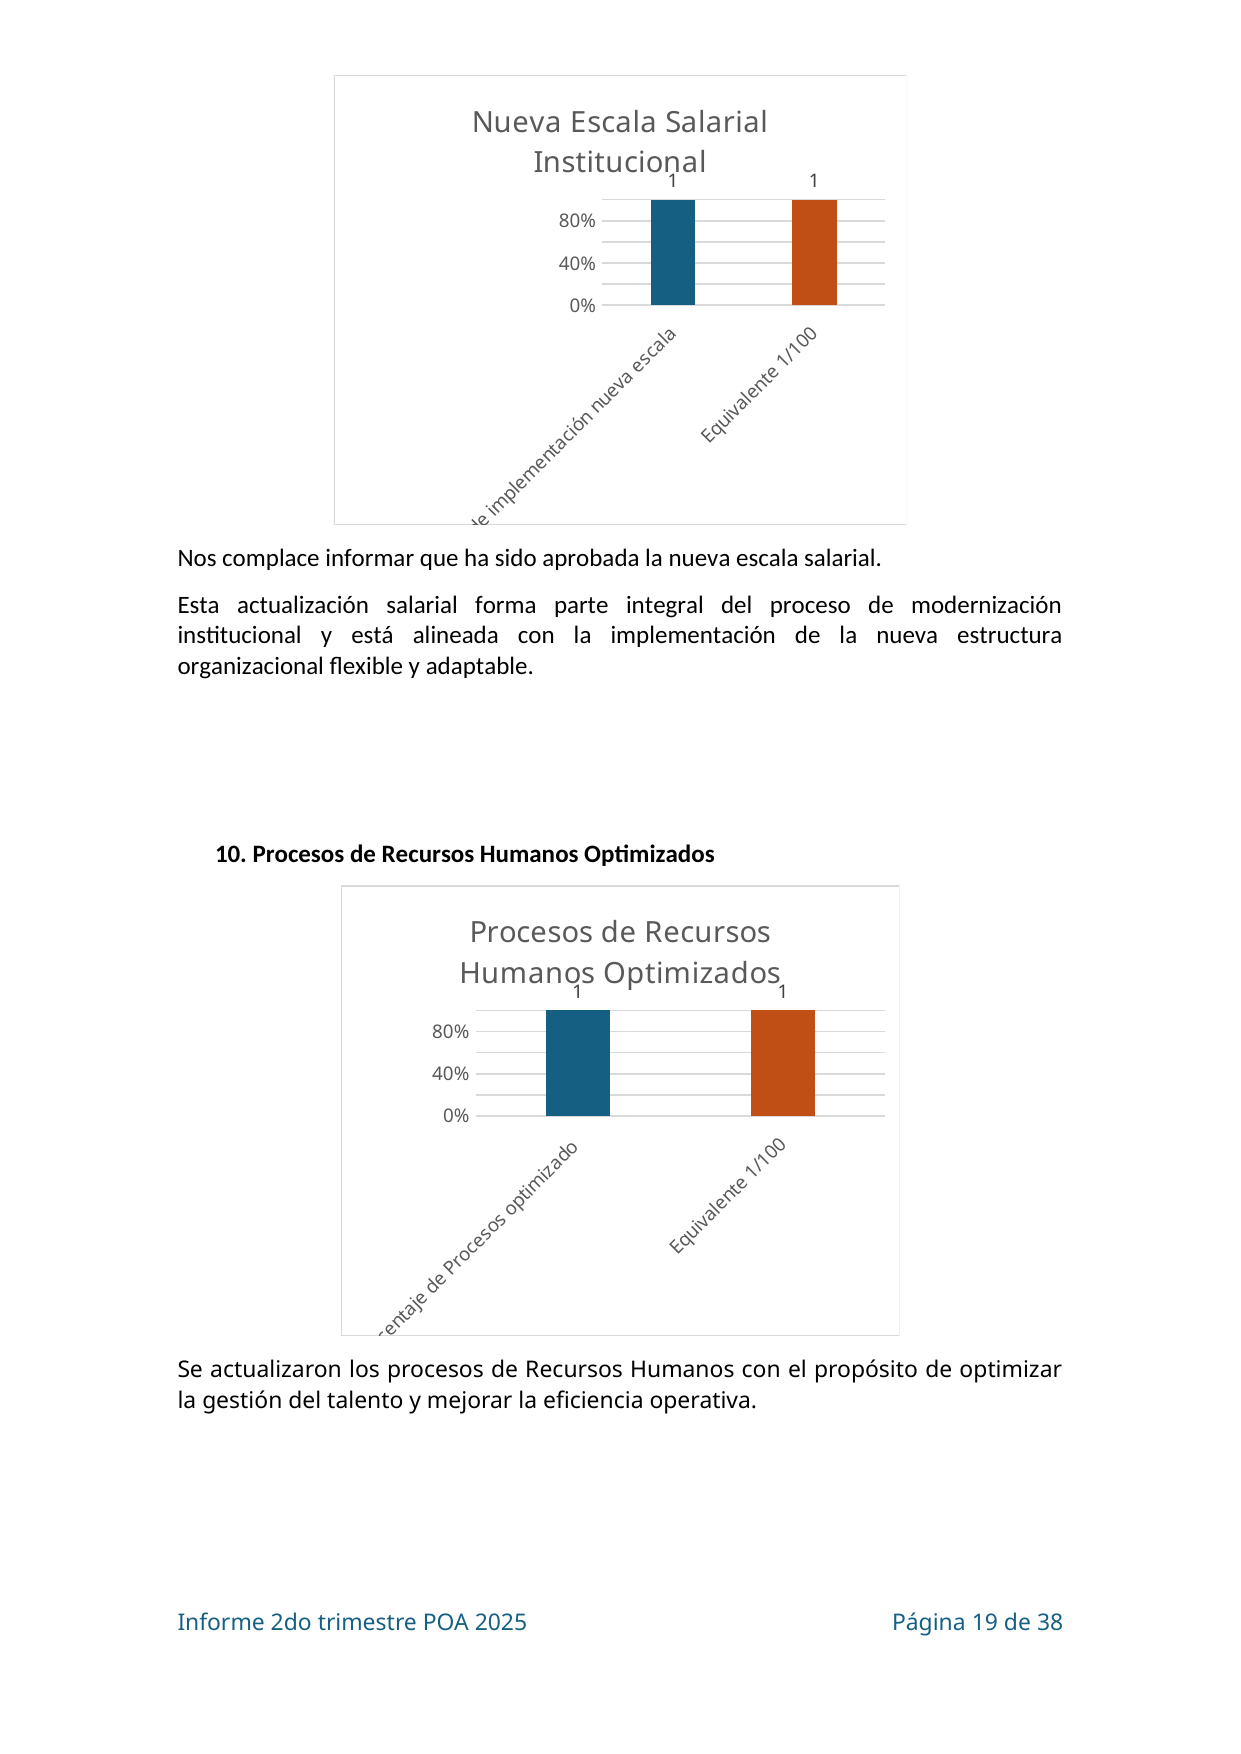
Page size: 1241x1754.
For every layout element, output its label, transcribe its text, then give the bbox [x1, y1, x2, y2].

list Procesos de Recursos Humanos Optimizados [215, 839, 1063, 869]
text Se actualizaron los procesos de Recursos Humanos con el propósito de optimizar la gestión del talento y mejorar la eficiencia operativa. [177, 1352, 1063, 1415]
text Esta actualización salarial forma parte integral del proceso de modernización institucional y está alineada con la implementación de la nueva estructura organizacional flexible y adaptable. [177, 589, 1063, 680]
text Nos complace informar que ha sido aprobada la nueva escala salarial. [177, 542, 1063, 572]
